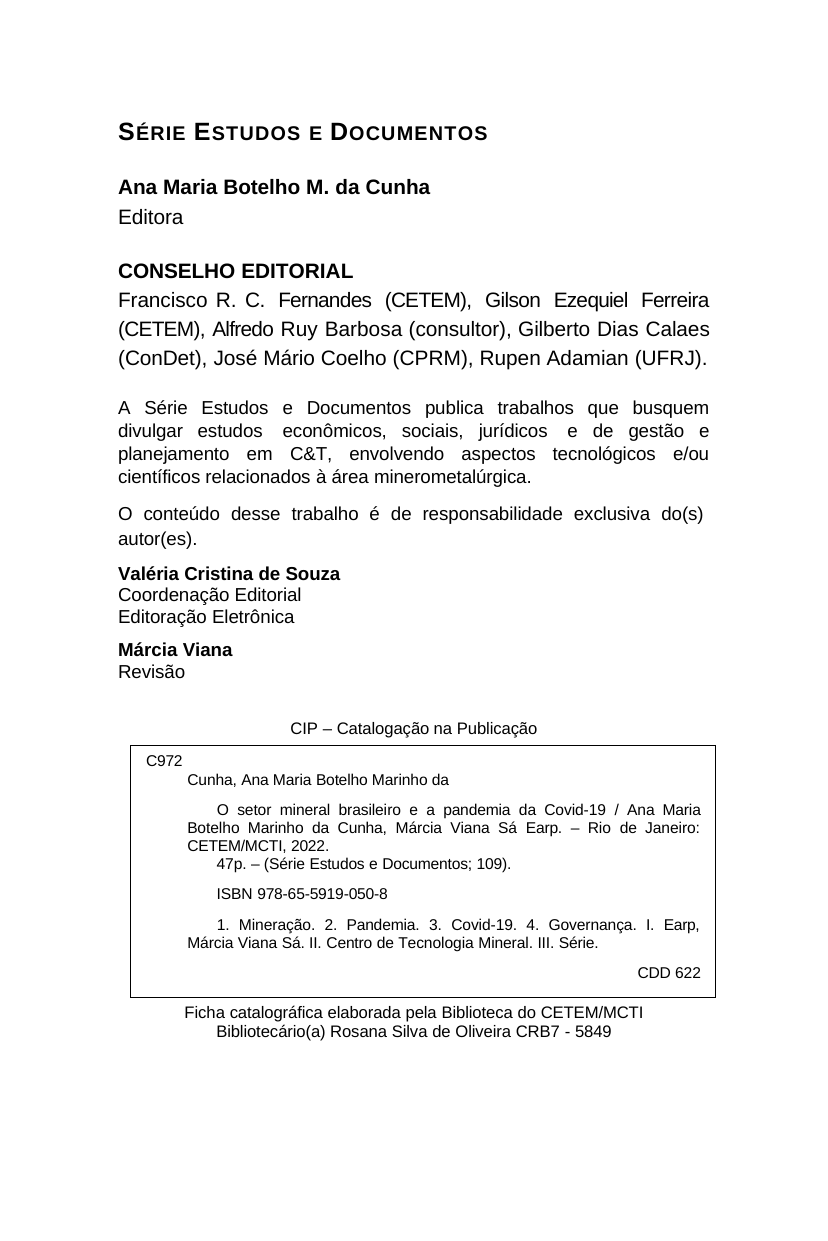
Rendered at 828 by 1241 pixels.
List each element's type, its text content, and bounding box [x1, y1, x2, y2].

text Cunha, Ana Maria Botelho Marinho da [187, 770, 715, 788]
text Valéria Cristina de Souza Coordenação Editorial Editoração Eletrônica [118, 562, 343, 627]
subtitle Ana Maria Botelho M. da Cunha [118, 175, 727, 199]
text C972 [146, 752, 715, 770]
text Márcia Viana [118, 639, 727, 661]
text Francisco R. C. Fernandes (CETEM), Gilson Ezequiel Ferreira (CETEM), Alfredo Ruy Barbosa (consultor), Gilberto Dias Calaes (ConDet), José Mário Coelho (CPRM), Rupen Adamian (UFRJ). [118, 288, 710, 370]
text A Série Estudos e Documentos publica trabalhos que busquem divulgar estudos econômicos, sociais, jurídicos e de gestão e planejamento em C&T, envolvendo aspectos tecnológicos e/ou científicos relacionados à área minerometalúrgica. [118, 397, 709, 487]
text Revisão [118, 661, 727, 683]
subtitle CONSELHO EDITORIAL [118, 258, 727, 282]
text 1. Mineração. 2. Pandemia. 3. Covid-19. 4. Governança. I. Earp, Márcia Viana Sá. II. Centro de Tecnologia Mineral. III. Série. [187, 916, 700, 952]
text SÉRIE ESTUDOS E DOCUMENTOS [118, 117, 727, 146]
text Ficha catalográfica elaborada pela Biblioteca do CETEM/MCTI Bibliotecário(a) Rosana Silva de Oliveira CRB7 - 5849 [182, 1002, 646, 1041]
text O setor mineral brasileiro e a pandemia da Covid-19 / Ana Maria Botelho Marinho da Cunha, Márcia Viana Sá Earp. – Rio de Janeiro: CETEM/MCTI, 2022. [187, 801, 701, 854]
text Editora [118, 204, 727, 228]
text CIP – Catalogação na Publicação [106, 719, 721, 738]
text 47p. – (Série Estudos e Documentos; 109). ISBN 978-65-5919-050-8 [216, 854, 516, 903]
text CDD 622 [131, 964, 701, 982]
text O conteúdo desse trabalho é de responsabilidade exclusiva do(s) autor(es). [118, 503, 709, 549]
